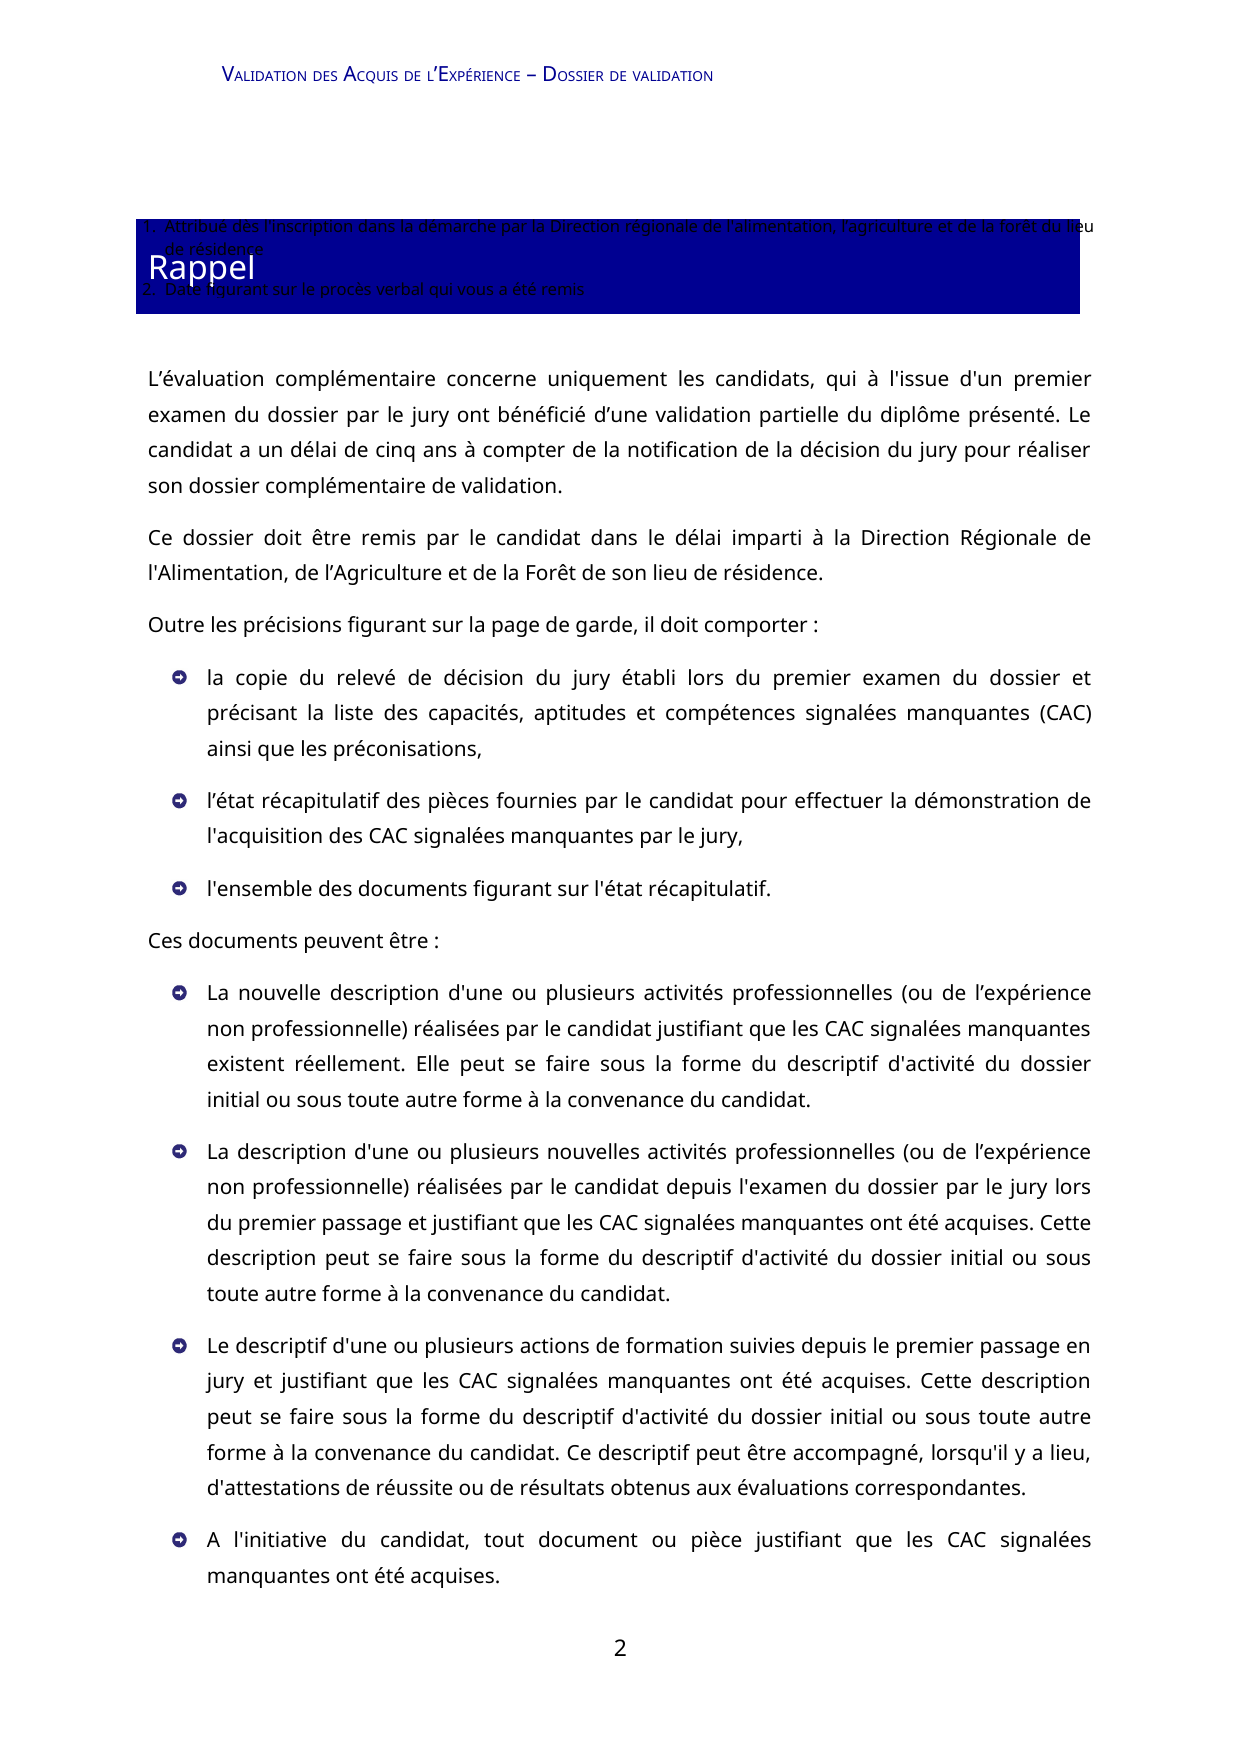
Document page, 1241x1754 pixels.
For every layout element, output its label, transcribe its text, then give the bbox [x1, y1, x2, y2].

text Ce dossier doit être remis par le candidat dans le délai imparti à la Direction Régionale de l'Alimentation, de l’Agriculture et de la Forêt de son lieu de résidence. [148, 523, 1093, 587]
list Le descriptif d'une ou plusieurs actions de formation suivies depuis le premier passage en jury et justifiant que les CAC signalées manquantes ont été acquises. Cette description peut se faire sous la forme du descriptif d'activité du dossier initial ou sous toute autre forme à la convenance du candidat. Ce descriptif peut être accompagné, lorsqu'il y a lieu, d'attestations de réussite ou de résultats obtenus aux évaluations correspondantes. [169, 1331, 1093, 1502]
list la copie du relevé de décision du jury établi lors du premier examen du dossier et précisant la liste des capacités, aptitudes et compétences signalées manquantes (CAC) ainsi que les préconisations, [169, 663, 1093, 762]
list l’état récapitulatif des pièces fournies par le candidat pour effectuer la démonstration de l'acquisition des CAC signalées manquantes par le jury, [169, 786, 1093, 850]
picture [170, 879, 188, 897]
picture [170, 983, 188, 1002]
table_header Rappel [136, 219, 1080, 314]
text L’évaluation complémentaire concerne uniquement les candidats, qui à l'issue d'un premier examen du dossier par le jury ont bénéficié d’une validation partielle du diplôme présenté. Le candidat a un délai de cinq ans à compter de la notification de la décision du jury pour réaliser son dossier complémentaire de validation. [148, 364, 1093, 499]
list Date figurant sur le procès verbal qui vous a été remis [142, 277, 1223, 297]
picture [170, 1530, 188, 1549]
list La nouvelle description d'une ou plusieurs activités professionnelles (ou de l’expérience non professionnelle) réalisées par le candidat justifiant que les CAC signalées manquantes existent réellement. Elle peut se faire sous la forme du descriptif d'activité du dossier initial ou sous toute autre forme à la convenance du candidat. [169, 978, 1093, 1113]
list A l'initiative du candidat, tout document ou pièce justifiant que les CAC signalées manquantes ont été acquises. [169, 1525, 1093, 1589]
picture [170, 668, 188, 686]
text Ces documents peuvent être : [148, 926, 1093, 954]
text Outre les précisions figurant sur la page de garde, il doit comporter : [148, 611, 1093, 639]
picture [170, 1336, 188, 1355]
picture [170, 791, 188, 810]
list Attribué dès l'inscription dans la démarche par la Direction régionale de l'alimentation, l’agriculture et de la forêt du lieu de résidence [142, 215, 1108, 260]
list La description d'une ou plusieurs nouvelles activités professionnelles (ou de l’expérience non professionnelle) réalisées par le candidat depuis l'examen du dossier par le jury lors du premier passage et justifiant que les CAC signalées manquantes ont été acquises. Cette description peut se faire sous la forme du descriptif d'activité du dossier initial ou sous toute autre forme à la convenance du candidat. [169, 1137, 1093, 1307]
list l'ensemble des documents figurant sur l'état récapitulatif. [169, 874, 1093, 902]
picture [170, 1142, 188, 1160]
